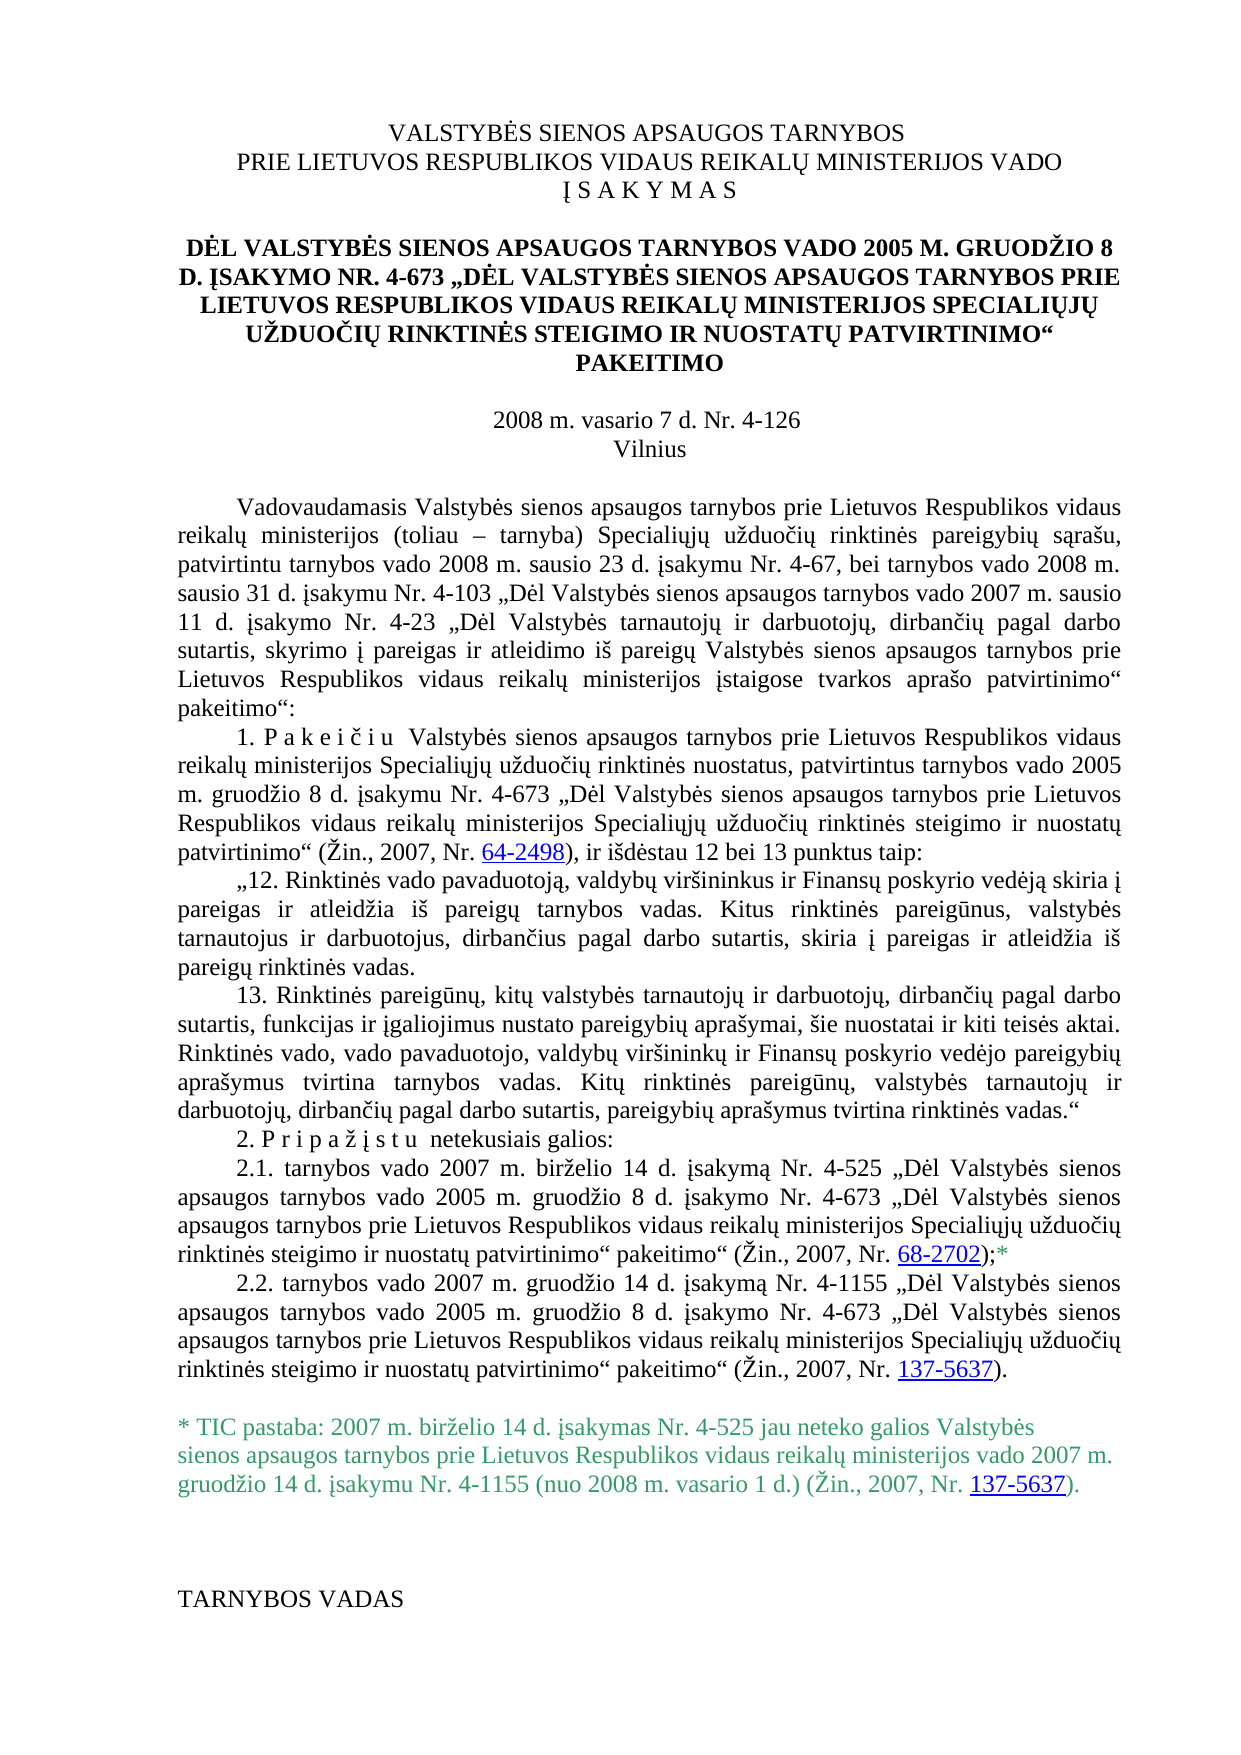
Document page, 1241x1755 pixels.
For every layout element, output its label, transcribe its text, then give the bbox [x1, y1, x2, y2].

text Vadovaudamasis Valstybės sienos apsaugos tarnybos prie Lietuvos Respublikos vidaus reikalų ministerijos (toliau – tarnyba) Specialiųjų užduočių rinktinės pareigybių sąrašu, patvirtintu tarnybos vado 2008 m. sausio 23 d. įsakymu Nr. 4-67, bei tarnybos vado 2008 m. sausio 31 d. įsakymu Nr. 4-103 „Dėl Valstybės sienos apsaugos tarnybos vado 2007 m. sausio 11 d. įsakymo Nr. 4-23 „Dėl Valstybės tarnautojų ir darbuotojų, dirbančių pagal darbo sutartis, skyrimo į pareigas ir atleidimo iš pareigų Valstybės sienos apsaugos tarnybos prie Lietuvos Respublikos vidaus reikalų ministerijos įstaigose tvarkos aprašo patvirtinimo“ pakeitimo“: [177, 492, 1122, 722]
text „12. Rinktinės vado pavaduotoją, valdybų viršininkus ir Finansų poskyrio vedėją skiria į pareigas ir atleidžia iš pareigų tarnybos vadas. Kitus rinktinės pareigūnus, valstybės tarnautojus ir darbuotojus, dirbančius pagal darbo sutartis, skiria į pareigas ir atleidžia iš pareigų rinktinės vadas. [177, 866, 1122, 981]
text 2.1. tarnybos vado 2007 m. birželio 14 d. įsakymą Nr. 4-525 „Dėl Valstybės sienos apsaugos tarnybos vado 2005 m. gruodžio 8 d. įsakymo Nr. 4-673 „Dėl Valstybės sienos apsaugos tarnybos prie Lietuvos Respublikos vidaus reikalų ministerijos Specialiųjų užduočių rinktinės steigimo ir nuostatų patvirtinimo“ pakeitimo“ (Žin., 2007, Nr. 68-2702);* [177, 1153, 1122, 1268]
text Vilnius [177, 434, 1122, 463]
text TARNYBOS VADAS [177, 1584, 1122, 1613]
text sienos apsaugos tarnybos prie Lietuvos Respublikos vidaus reikalų ministerijos vado 2007 m. gruodžio 14 d. įsakymu Nr. 4-1155 (nuo 2008 m. vasario 1 d.) (Žin., 2007, Nr. 137-5637). [177, 1441, 1122, 1498]
text 2. Pripažįstu netekusiais galios: [177, 1124, 1122, 1153]
text * TIC pastaba: 2007 m. birželio 14 d. įsakymas Nr. 4-525 jau neteko galios Valstybės [177, 1412, 1122, 1441]
text 1. Pakeičiu Valstybės sienos apsaugos tarnybos prie Lietuvos Respublikos vidaus reikalų ministerijos Specialiųjų užduočių rinktinės nuostatus, patvirtintus tarnybos vado 2005 m. gruodžio 8 d. įsakymu Nr. 4-673 „Dėl Valstybės sienos apsaugos tarnybos prie Lietuvos Respublikos vidaus reikalų ministerijos Specialiųjų užduočių rinktinės steigimo ir nuostatų patvirtinimo“ (Žin., 2007, Nr. 64-2498), ir išdėstau 12 bei 13 punktus taip: [177, 722, 1122, 866]
text 2.2. tarnybos vado 2007 m. gruodžio 14 d. įsakymą Nr. 4-1155 „Dėl Valstybės sienos apsaugos tarnybos vado 2005 m. gruodžio 8 d. įsakymo Nr. 4-673 „Dėl Valstybės sienos apsaugos tarnybos prie Lietuvos Respublikos vidaus reikalų ministerijos Specialiųjų užduočių rinktinės steigimo ir nuostatų patvirtinimo“ pakeitimo“ (Žin., 2007, Nr. 137-5637). [177, 1268, 1122, 1383]
text DĖL VALSTYBĖS SIENOS APSAUGOS TARNYBOS VADO 2005 M. GRUODŽIO 8 D. ĮSAKYMO NR. 4-673 „DĖL VALSTYBĖS SIENOS APSAUGOS TARNYBOS PRIE LIETUVOS RESPUBLIKOS VIDAUS REIKALŲ MINISTERIJOS SPECIALIŲJŲ UŽDUOČIŲ RINKTINĖS STEIGIMO IR NUOSTATŲ PATVIRTINIMO“ PAKEITIMO [177, 233, 1122, 377]
text 2008 m. vasario 7 d. Nr. 4-126 [177, 406, 1122, 434]
text VALSTYBĖS SIENOS APSAUGOS TARNYBOS PRIE LIETUVOS RESPUBLIKOS VIDAUS REIKALŲ MINISTERIJOS VADO [177, 118, 1122, 176]
text ĮSAKYMAS [177, 176, 1122, 204]
text 13. Rinktinės pareigūnų, kitų valstybės tarnautojų ir darbuotojų, dirbančių pagal darbo sutartis, funkcijas ir įgaliojimus nustato pareigybių aprašymai, šie nuostatai ir kiti teisės aktai. Rinktinės vado, vado pavaduotojo, valdybų viršininkų ir Finansų poskyrio vedėjo pareigybių aprašymus tvirtina tarnybos vadas. Kitų rinktinės pareigūnų, valstybės tarnautojų ir darbuotojų, dirbančių pagal darbo sutartis, pareigybių aprašymus tvirtina rinktinės vadas.“ [177, 981, 1122, 1124]
